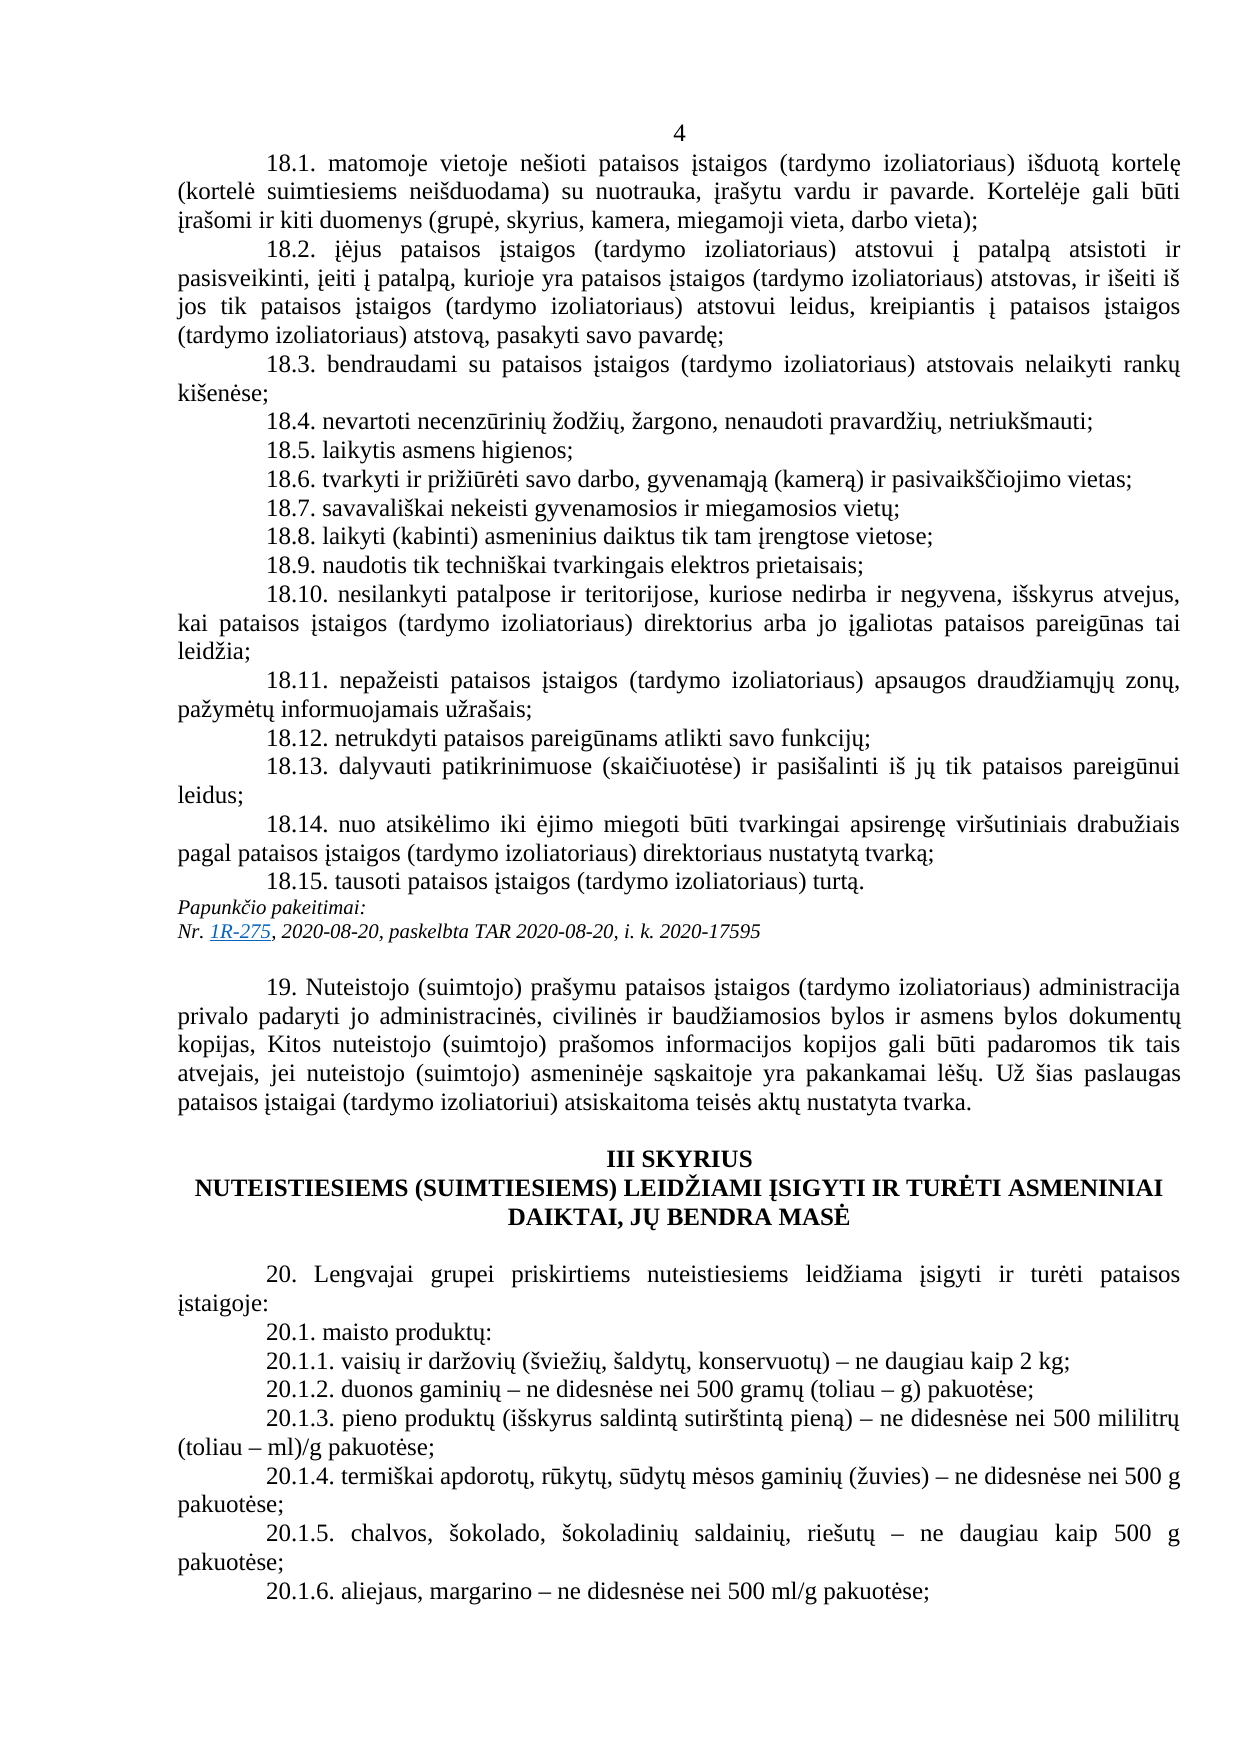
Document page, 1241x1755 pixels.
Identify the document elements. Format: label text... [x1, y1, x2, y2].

text 20.1.6. aliejaus, margarino – ne didesnėse nei 500 ml/g pakuotėse; [177, 1576, 1181, 1604]
text 20. Lengvajai grupei priskirtiems nuteistiesiems leidžiama įsigyti ir turėti pataisos įstaigoje: [177, 1259, 1181, 1317]
text 18.3. bendraudami su pataisos įstaigos (tardymo izoliatoriaus) atstovais nelaikyti rankų kišenėse; [177, 349, 1181, 406]
text Nr. 1R-275, 2020-08-20, paskelbta TAR 2020-08-20, i. k. 2020-17595 [177, 919, 1181, 943]
text 20.1. maisto produktų: [177, 1317, 1181, 1346]
text 18.10. nesilankyti patalpose ir teritorijose, kuriose nedirba ir negyvena, išskyrus atvejus, kai pataisos įstaigos (tardymo izoliatoriaus) direktorius arba jo įgaliotas pataisos pareigūnas tai leidžia; [177, 579, 1181, 665]
text 18.4. nevartoti necenzūrinių žodžių, žargono, nenaudoti pravardžių, netriukšmauti; [177, 406, 1181, 435]
text 18.7. savavališkai nekeisti gyvenamosios ir miegamosios vietų; [177, 493, 1181, 521]
text 18.13. dalyvauti patikrinimuose (skaičiuotėse) ir pasišalinti iš jų tik pataisos pareigūnui leidus; [177, 751, 1181, 809]
text 18.14. nuo atsikėlimo iki ėjimo miegoti būti tvarkingai apsirengę viršutiniais drabužiais pagal pataisos įstaigos (tardymo izoliatoriaus) direktoriaus nustatytą tvarką; [177, 809, 1181, 866]
text 20.1.3. pieno produktų (išskyrus saldintą sutirštintą pieną) – ne didesnėse nei 500 mililitrų (toliau – ml)/g pakuotėse; [177, 1403, 1181, 1461]
text 18.15. tausoti pataisos įstaigos (tardymo izoliatoriaus) turtą. [177, 866, 1181, 895]
text 18.11. nepažeisti pataisos įstaigos (tardymo izoliatoriaus) apsaugos draudžiamųjų zonų, pažymėtų informuojamais užrašais; [177, 665, 1181, 723]
text 18.9. naudotis tik techniškai tvarkingais elektros prietaisais; [177, 550, 1181, 579]
text 18.1. matomoje vietoje nešioti pataisos įstaigos (tardymo izoliatoriaus) išduotą kortelę (kortelė suimtiesiems neišduodama) su nuotrauka, įrašytu vardu ir pavarde. Kortelėje gali būti įrašomi ir kiti duomenys (grupė, skyrius, kamera, miegamoji vieta, darbo vieta); [177, 148, 1181, 234]
text NUTEISTIESIEMS (SUIMTIESIEMS) LEIDŽIAMI ĮSIGYTI IR TURĖTI ASMENINIAI DAIKTAI, JŲ BENDRA MASĖ [177, 1173, 1181, 1231]
text 18.12. netrukdyti pataisos pareigūnams atlikti savo funkcijų; [177, 723, 1181, 751]
text 18.6. tvarkyti ir prižiūrėti savo darbo, gyvenamąją (kamerą) ir pasivaikščiojimo vietas; [177, 464, 1181, 493]
text 18.5. laikytis asmens higienos; [177, 435, 1181, 464]
text III SKYRIUS [177, 1144, 1181, 1173]
text 20.1.4. termiškai apdorotų, rūkytų, sūdytų mėsos gaminių (žuvies) – ne didesnėse nei 500 g pakuotėse; [177, 1461, 1181, 1518]
text Papunkčio pakeitimai: [177, 895, 1181, 919]
text 20.1.5. chalvos, šokolado, šokoladinių saldainių, riešutų – ne daugiau kaip 500 g pakuotėse; [177, 1518, 1181, 1576]
text 20.1.2. duonos gaminių – ne didesnėse nei 500 gramų (toliau – g) pakuotėse; [177, 1374, 1181, 1403]
text 18.8. laikyti (kabinti) asmeninius daiktus tik tam įrengtose vietose; [177, 521, 1181, 550]
text 18.2. įėjus pataisos įstaigos (tardymo izoliatoriaus) atstovui į patalpą atsistoti ir pasisveikinti, įeiti į patalpą, kurioje yra pataisos įstaigos (tardymo izoliatoriaus) atstovas, ir išeiti iš jos tik pataisos įstaigos (tardymo izoliatoriaus) atstovui leidus, kreipiantis į pataisos įstaigos (tardymo izoliatoriaus) atstovą, pasakyti savo pavardę; [177, 234, 1181, 349]
text 20.1.1. vaisių ir daržovių (šviežių, šaldytų, konservuotų) – ne daugiau kaip 2 kg; [177, 1346, 1181, 1374]
text 19. Nuteistojo (suimtojo) prašymu pataisos įstaigos (tardymo izoliatoriaus) administracija privalo padaryti jo administracinės, civilinės ir baudžiamosios bylos ir asmens bylos dokumentų kopijas, Kitos nuteistojo (suimtojo) prašomos informacijos kopijos gali būti padaromos tik tais atvejais, jei nuteistojo (suimtojo) asmeninėje sąskaitoje yra pakankamai lėšų. Už šias paslaugas pataisos įstaigai (tardymo izoliatoriui) atsiskaitoma teisės aktų nustatyta tvarka. [177, 972, 1181, 1116]
